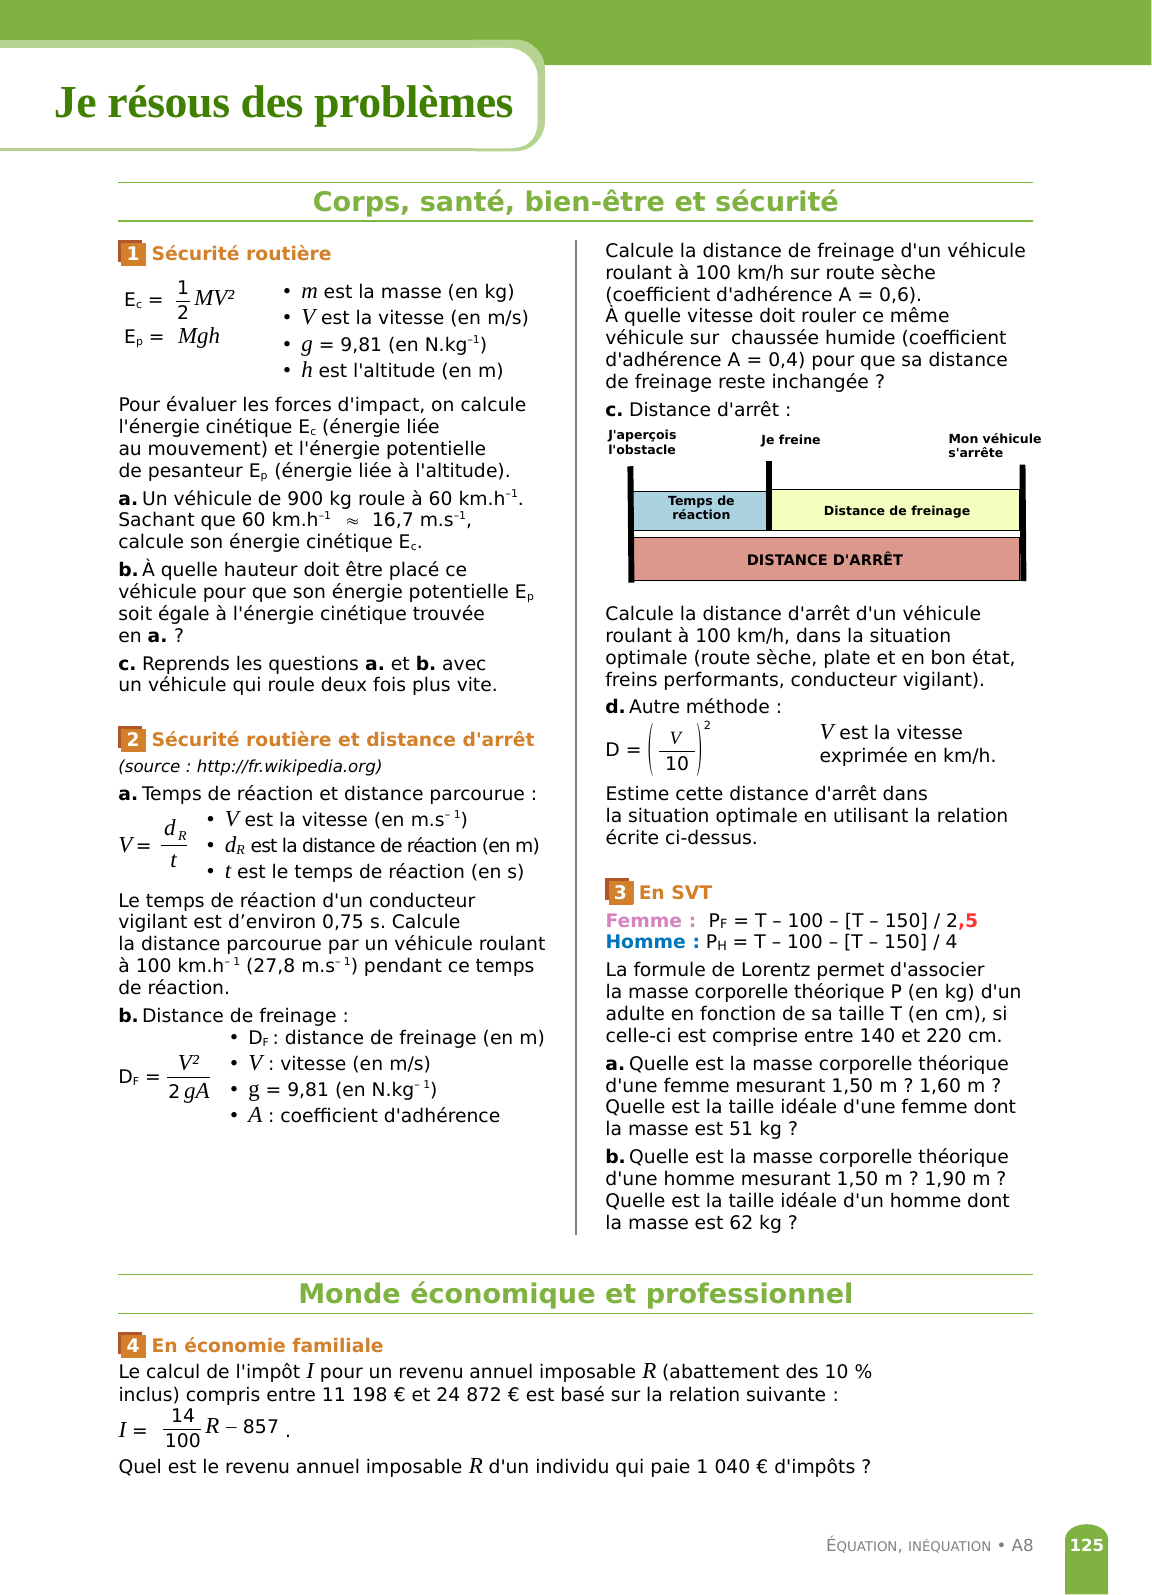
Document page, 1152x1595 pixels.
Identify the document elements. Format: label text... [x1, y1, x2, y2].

list Quelle est la masse corporelle théorique d'une homme mesurant 1,50 m ? 1,90 m ? Quelle est la taille idéale d'un homme dont la masse est 62 kg ? [605, 1146, 1033, 1234]
list Estime cette distance d'arrêt dans la situation optimale en utilisant la relation écrite ci-dessus. [605, 783, 1033, 848]
list Temps de réaction et distance parcourue : [118, 783, 546, 804]
list Femme : PF = T – 100 – [T – 150] / 2,5 [605, 909, 1033, 931]
list Homme : PH = T – 100 – [T – 150] / 4 [605, 931, 1033, 953]
table_header Ec = Ep = [118, 271, 278, 388]
list Le temps de réaction d'un conducteur vigilant est d’environ 0,75 s. Calcule la distance parcourue par un véhicule roulant à 100 km.h– 1 (27,8 m.s– 1) pendant ce temps de réaction. [118, 889, 546, 999]
text Monde économique et professionnel [118, 1275, 1033, 1313]
list Pour évaluer les forces d'impact, on calcule l'énergie cinétique Ec (énergie liée au mouvement) et l'énergie potentielle de pesanteur Ep (énergie liée à l'altitude). [118, 394, 546, 482]
subtitle Sécurité routière [142, 240, 546, 265]
list Quelle est la masse corporelle théorique d'une femme mesurant 1,50 m ? 1,60 m ? Quelle est la taille idéale d'une femme dont la masse est 51 kg ? [605, 1053, 1033, 1140]
text À quelle vitesse doit rouler ce même véhicule sur chaussée humide (coefficient d'adhérence A = 0,4) pour que sa distance de freinage reste inchangée ? [605, 305, 1033, 393]
table_header m est la masse (en kg) V est la vitesse (en m/s) g = 9,81 (en N.kg–1) h est l'altitude (en m) [278, 271, 546, 388]
table_header V est la vitesse (en m.s– 1) dR est la distance de réaction (en m) t est le temps de réaction (en s) [207, 805, 546, 884]
list Distance d'arrêt : [605, 399, 1033, 421]
subtitle Sécurité routière et distance d'arrêt [142, 726, 546, 751]
list Autre méthode : [605, 697, 1033, 718]
text Corps, santé, bien-être et sécurité [118, 183, 1033, 220]
list Distance de freinage : [118, 1005, 546, 1027]
list Reprends les questions a. et b. avec un véhicule qui roule deux fois plus vite. [118, 653, 546, 696]
table_header V est la vitesse exprimée en km/h. [819, 719, 1033, 777]
subtitle En économie familiale [142, 1332, 1033, 1357]
table_header V = [118, 805, 207, 884]
list Calcule la distance d'arrêt d'un véhicule roulant à 100 km/h, dans la situation optimale (route sèche, plate et en bon état, freins performants, conducteur vigilant). [605, 603, 1033, 691]
list Le calcul de l'impôt I pour un revenu annuel imposable R (abattement des 10 % inclus) compris entre 11 198 € et 24 872 € est basé sur la relation suivante : I =. [118, 1357, 915, 1452]
table_header DF = [118, 1027, 230, 1128]
list Quel est le revenu annuel imposable R d'un individu qui paie 1 040 € d'impôts ? [118, 1452, 915, 1479]
list La formule de Lorentz permet d'associer la masse corporelle théorique P (en kg) d'un adulte en fonction de sa taille T (en cm), si celle-ci est comprise entre 140 et 220 cm. [605, 959, 1033, 1047]
subtitle En SVT [629, 878, 1033, 904]
list (source : http://fr.wikipedia.org) [118, 757, 546, 777]
text Calcule la distance de freinage d'un véhicule roulant à 100 km/h sur route sèche (coefficient d'adhérence A = 0,6). [605, 240, 1033, 305]
list À quelle hauteur doit être placé ce véhicule pour que son énergie potentielle Ep soit égale à l'énergie cinétique trouvée en a. ? [118, 559, 546, 647]
list Un véhicule de 900 kg roule à 60 km.h–1. Sachant que 60 km.h–1 16,7 m.s–1, calcule son énergie cinétique Ec. [118, 488, 546, 553]
table_header DF : distance de freinage (en m) V : vitesse (en m/s) g = 9,81 (en N.kg– 1) A : coefficient d'adhérence [230, 1027, 574, 1128]
table_header D = [605, 719, 819, 777]
